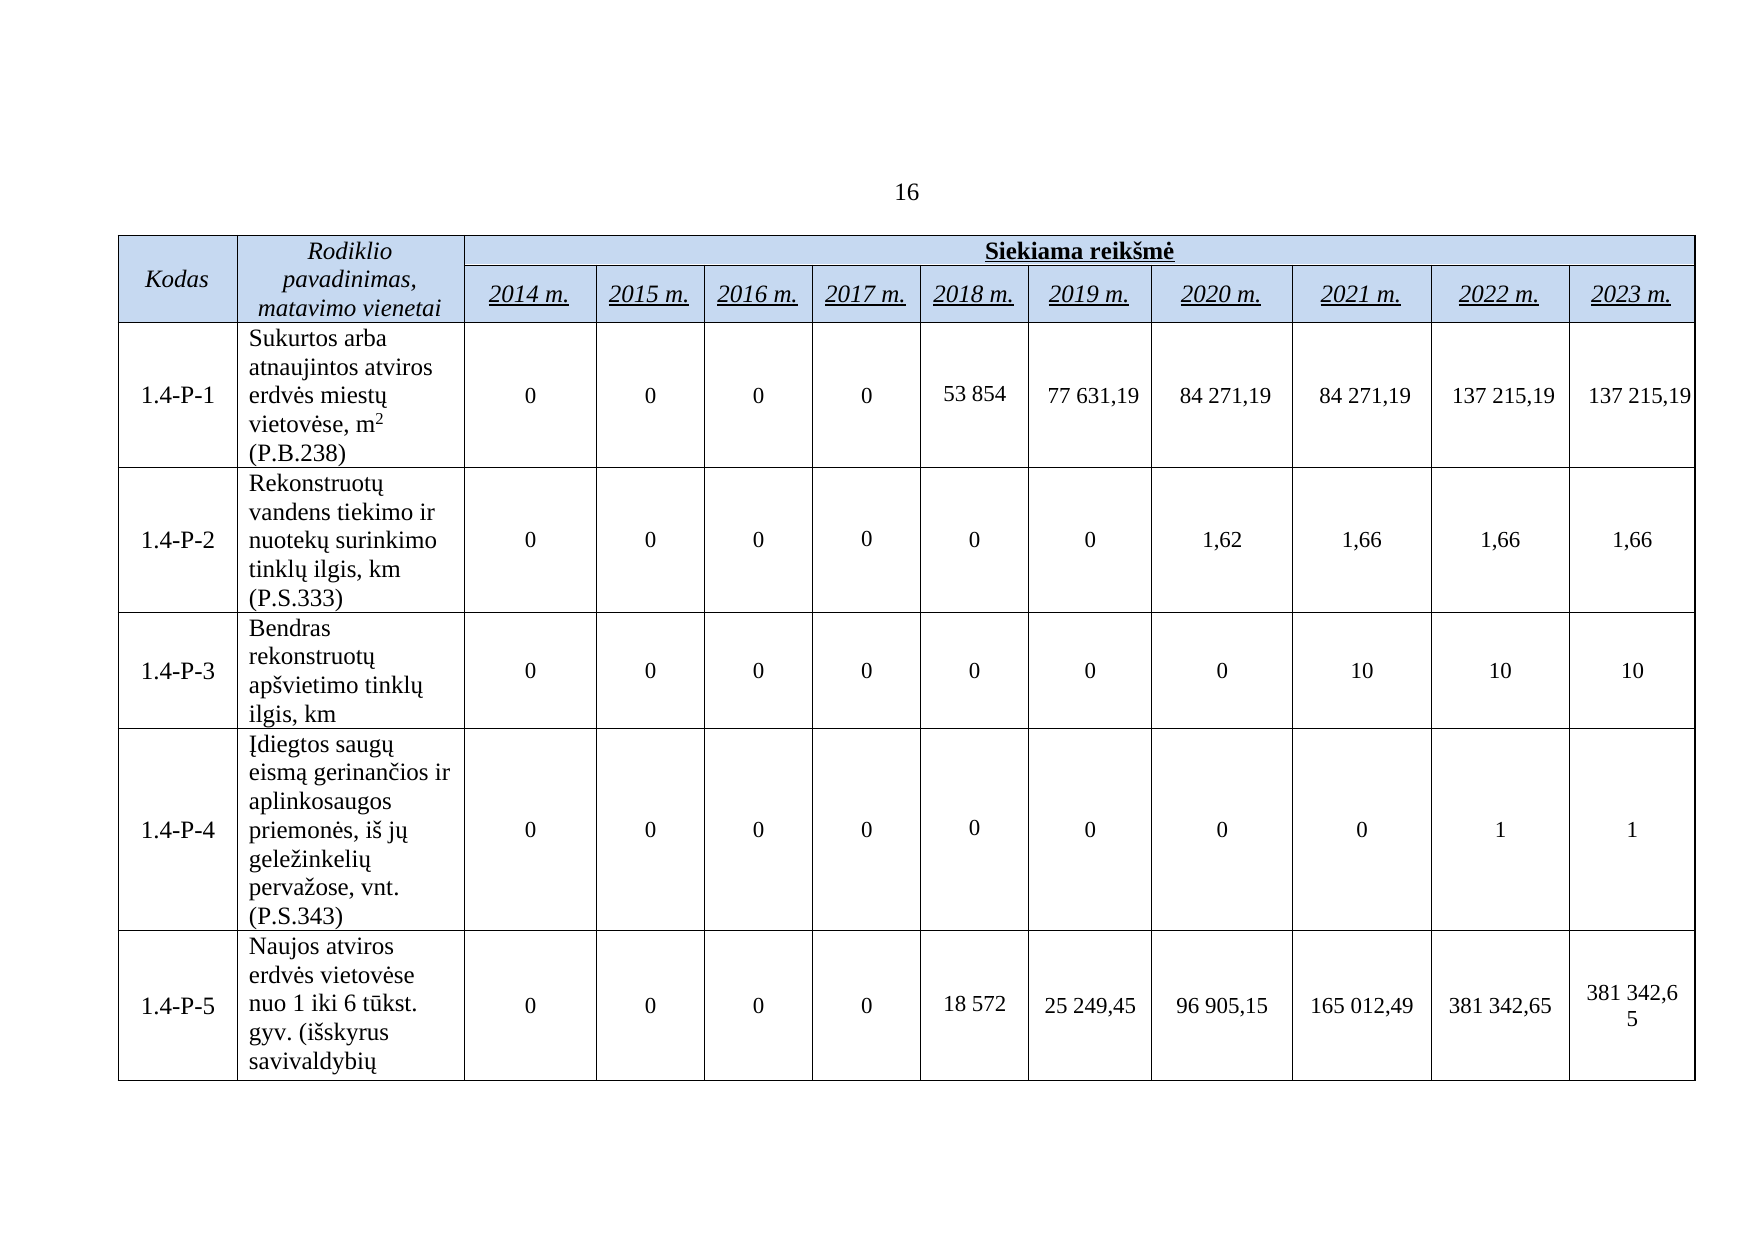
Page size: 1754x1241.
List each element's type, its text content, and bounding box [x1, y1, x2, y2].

table_cell 0 [813, 613, 920, 728]
table_cell 1 [1570, 729, 1694, 930]
table_cell 1,62 [1152, 468, 1292, 612]
table_cell 0 [465, 729, 596, 930]
table_cell 1 [1432, 729, 1569, 930]
table_cell 1,66 [1293, 468, 1431, 612]
table_header Siekiama reikšmė [465, 236, 1694, 264]
table_cell 2022 m. [1432, 266, 1569, 322]
table_cell 0 [1029, 468, 1151, 612]
table_cell 0 [813, 931, 920, 1079]
table_cell 18 572 [921, 931, 1028, 1079]
table_cell Bendras rekonstruotų apšvietimo tinklų ilgis, km [238, 613, 464, 728]
table_cell 137 215,19 [1432, 323, 1569, 467]
table_cell 84 271,19 [1293, 323, 1431, 467]
table_cell 0 [705, 613, 812, 728]
table_cell 0 [705, 468, 812, 612]
table_cell Rekonstruotų vandens tiekimo ir nuotekų surinkimo tinklų ilgis, km (P.S.333) [238, 468, 464, 612]
table_cell 165 012,49 [1293, 931, 1431, 1079]
table_cell 2017 m. [813, 266, 920, 322]
table_cell 0 [465, 613, 596, 728]
table_cell 0 [465, 931, 596, 1079]
table_cell 0 [597, 468, 704, 612]
table_cell 1.4-P-3 [119, 613, 237, 728]
table_cell Naujos atviros erdvės vietovėse nuo 1 iki 6 tūkst. gyv. (išskyrus savivaldybių centrus), m2 (P.S.364) [238, 931, 464, 1079]
table_cell 2020 m. [1152, 266, 1292, 322]
table_cell 0 [921, 468, 1028, 612]
table_cell 10 [1432, 613, 1569, 728]
table_cell 1.4-P-2 [119, 468, 237, 612]
table_cell 0 [1152, 729, 1292, 930]
table_cell 1.4-P-5 [119, 931, 237, 1079]
table_cell 137 215,19 [1570, 323, 1694, 467]
table_header Rodiklio pavadinimas, matavimo vienetai [238, 236, 464, 322]
table_cell 53 854 [921, 323, 1028, 467]
table_cell 2019 m. [1029, 266, 1151, 322]
table_cell 0 [705, 729, 812, 930]
table_cell 77 631,19 [1029, 323, 1151, 467]
table_cell 0 [1293, 729, 1431, 930]
table_cell 0 [597, 931, 704, 1079]
table_cell 0 [705, 323, 812, 467]
table_header Kodas [119, 236, 237, 322]
table_cell 381 342,65 [1570, 931, 1694, 1079]
table_cell 0 [813, 323, 920, 467]
table_cell Sukurtos arba atnaujintos atviros erdvės miestų vietovėse, m2 (P.B.238) [238, 323, 464, 467]
table_cell 1,66 [1432, 468, 1569, 612]
table_cell 1.4-P-1 [119, 323, 237, 467]
table_cell 0 [1029, 729, 1151, 930]
table_cell 2021 m. [1293, 266, 1431, 322]
table_cell 0 [813, 729, 920, 930]
table_cell 10 [1570, 613, 1694, 728]
table_cell 1,66 [1570, 468, 1694, 612]
table_cell 0 [465, 468, 596, 612]
table_cell 0 [465, 323, 596, 467]
table_cell 84 271,19 [1152, 323, 1292, 467]
table_cell 0 [921, 613, 1028, 728]
table_cell 381 342,65 [1432, 931, 1569, 1079]
table_cell 0 [1152, 613, 1292, 728]
table_cell 1.4-P-4 [119, 729, 237, 930]
table_cell 0 [597, 729, 704, 930]
table_cell 0 [597, 323, 704, 467]
table_cell Įdiegtos saugų eismą gerinančios ir aplinkosaugos priemonės, iš jų geležinkelių pervažose, vnt. (P.S.343) [238, 729, 464, 930]
table_cell 0 [1029, 613, 1151, 728]
table_cell 96 905,15 [1152, 931, 1292, 1079]
table_cell 0 [813, 468, 920, 612]
table_cell 2014 m. [465, 266, 596, 322]
table_cell 0 [705, 931, 812, 1079]
table_cell 0 [921, 729, 1028, 930]
table_cell 2018 m. [921, 266, 1028, 322]
table_cell 0 [597, 613, 704, 728]
table_cell 10 [1293, 613, 1431, 728]
table_cell 2023 m. [1570, 266, 1694, 322]
table_cell 2015 m. [597, 266, 704, 322]
table_cell 2016 m. [705, 266, 812, 322]
table_cell 25 249,45 [1029, 931, 1151, 1079]
